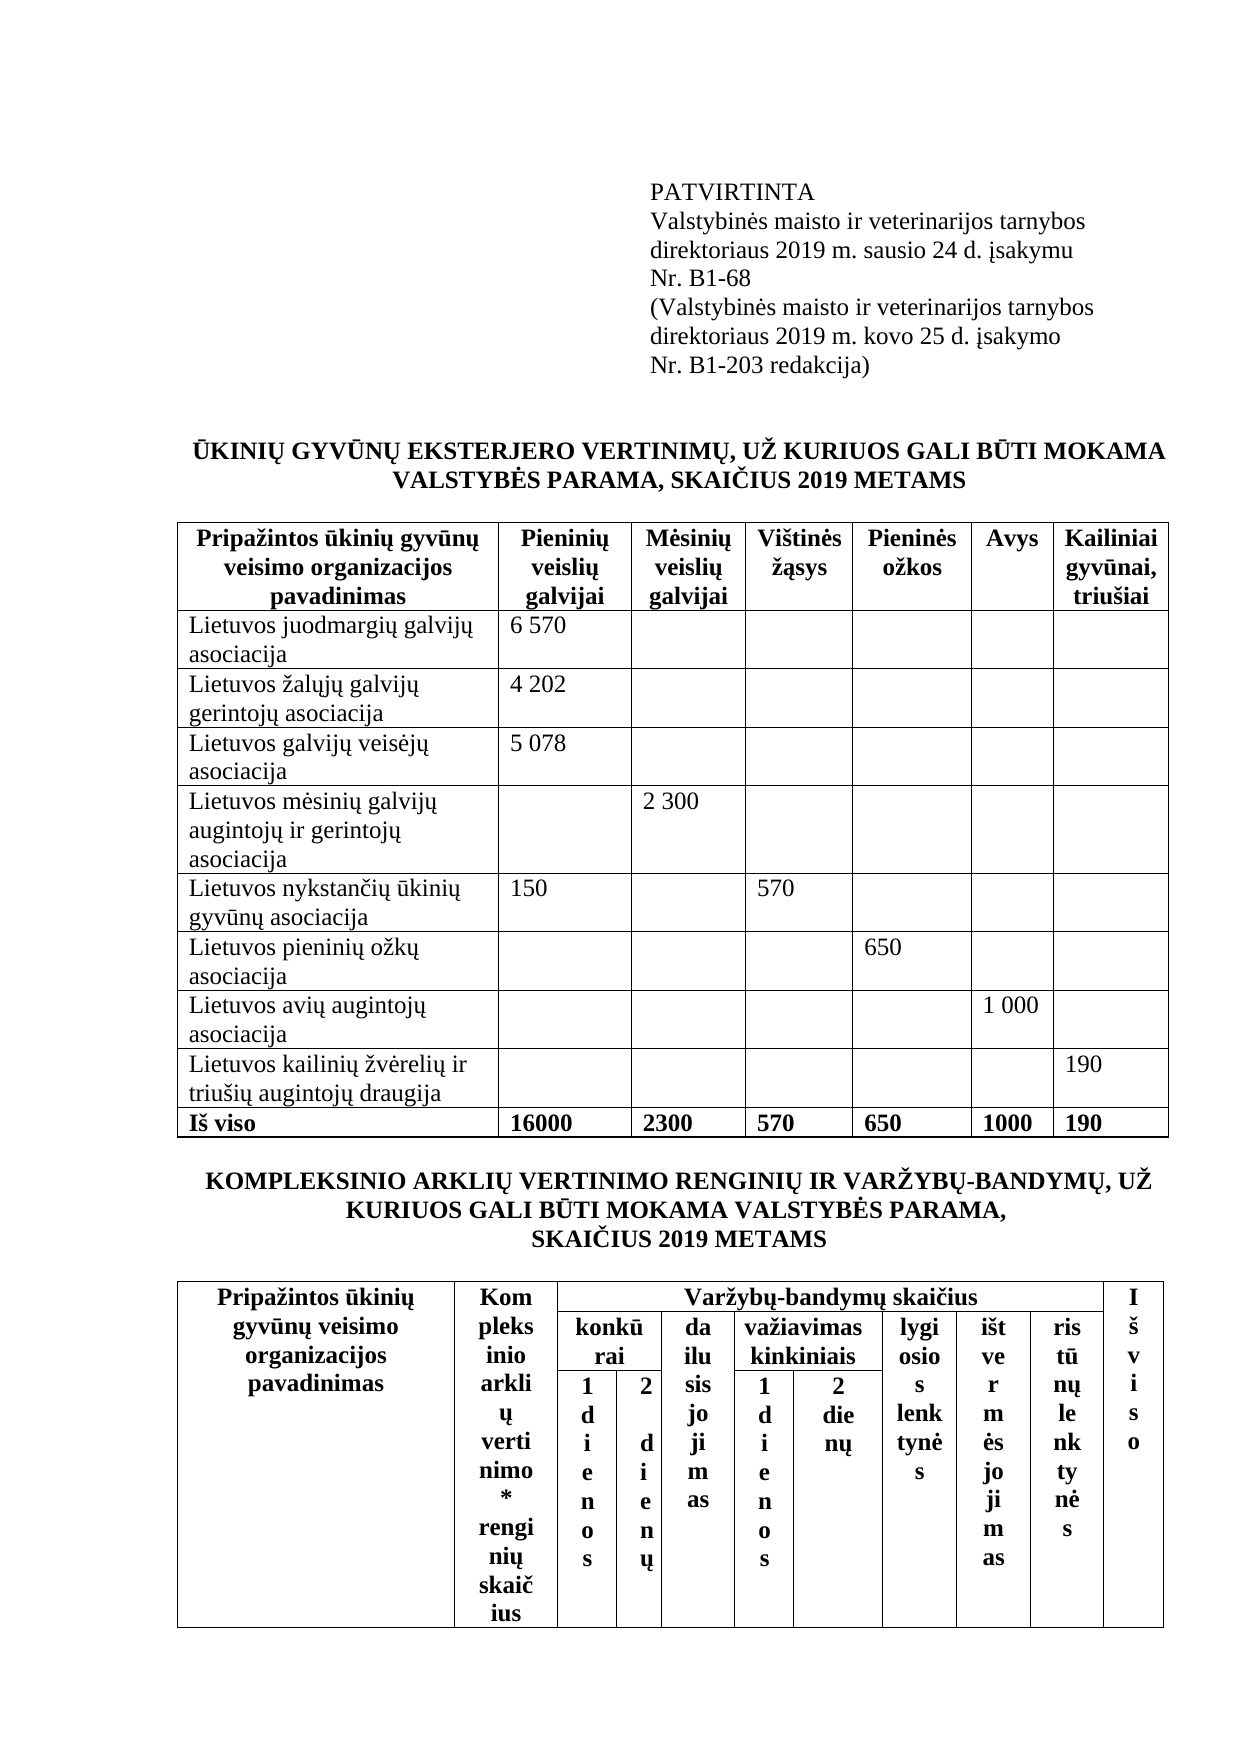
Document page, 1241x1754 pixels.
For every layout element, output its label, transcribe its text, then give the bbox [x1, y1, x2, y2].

table_cell [499, 991, 631, 1048]
table_cell 1000 [972, 1108, 1053, 1136]
table_cell 650 [853, 1108, 971, 1136]
table_cell [1054, 991, 1168, 1048]
table_cell Lietuvos mėsinių galvijų augintojų ir gerintojų asociacija [178, 786, 498, 872]
table_cell [972, 728, 1053, 785]
table_cell [853, 728, 971, 785]
table_cell [1054, 932, 1168, 989]
table_cell 2 dienų [794, 1371, 882, 1627]
table_cell 1 000 [972, 991, 1053, 1048]
table_cell [746, 728, 852, 785]
table_cell [972, 932, 1053, 989]
table_cell Lietuvos juodmargių galvijų asociacija [178, 611, 498, 668]
table_cell [853, 669, 971, 727]
table_cell [499, 786, 631, 872]
table_header Varžybų-bandymų skaičius [558, 1282, 1103, 1311]
table_cell [1054, 669, 1168, 727]
table_cell [853, 991, 971, 1048]
table_cell [746, 611, 852, 668]
table_cell lygiosios lenktynės [883, 1312, 956, 1627]
text SKAIČIUS 2019 METAMS [177, 1224, 1181, 1252]
table_cell 2300 [632, 1108, 745, 1136]
table_cell [1054, 611, 1168, 668]
table_cell [972, 1049, 1053, 1107]
table_header Avys [972, 523, 1053, 609]
table_cell ištvermės jojimas [957, 1312, 1030, 1627]
text ŪKINIŲ GYVŪNŲ EKSTERJERO VERTINIMŲ, UŽ KURIUOS GALI BŪTI MOKAMA VALSTYBĖS PARAMA, SKAIČIUS 2019 METAMS [177, 436, 1181, 493]
table_cell [1054, 728, 1168, 785]
table_cell 190 [1054, 1049, 1168, 1107]
table_cell Iš viso [178, 1108, 498, 1136]
table_cell [853, 874, 971, 931]
table_header Vištinės žąsys [746, 523, 852, 609]
table_cell [746, 1049, 852, 1107]
text direktoriaus 2019 m. sausio 24 d. įsakymu [177, 235, 1181, 263]
table_cell 1 dienos [735, 1371, 793, 1627]
table_cell [632, 1049, 745, 1107]
table_cell 570 [746, 874, 852, 931]
table_cell [632, 669, 745, 727]
table_cell [853, 786, 971, 872]
text (Valstybinės maisto ir veterinarijos tarnybos [177, 292, 1181, 321]
table_cell 5 078 [499, 728, 631, 785]
table_cell Lietuvos kailinių žvėrelių ir triušių augintojų draugija [178, 1049, 498, 1107]
table_cell dailusis jojimas [662, 1312, 734, 1627]
table_cell konkū rai [558, 1312, 661, 1370]
table_cell Lietuvos galvijų veisėjų asociacija [178, 728, 498, 785]
table_cell Lietuvos avių augintojų asociacija [178, 991, 498, 1048]
table_cell [632, 728, 745, 785]
table_cell [746, 669, 852, 727]
table_cell [972, 669, 1053, 727]
table_cell [1054, 874, 1168, 931]
table_cell 190 [1054, 1108, 1168, 1136]
table_cell [499, 1049, 631, 1107]
table_cell 650 [853, 932, 971, 989]
table_header Pripažintos ūkinių gyvūnų veisimo organizacijos pavadinimas [178, 523, 498, 609]
table_header Mėsinių veislių galvijai [632, 523, 745, 609]
table_header Pieninių veislių galvijai [499, 523, 631, 609]
table_cell [1054, 786, 1168, 872]
table_cell [746, 991, 852, 1048]
table_cell ristūnų lenktynės [1031, 1312, 1103, 1627]
table_header Iš viso [1104, 1282, 1163, 1627]
table_cell [746, 786, 852, 872]
text direktoriaus 2019 m. kovo 25 d. įsakymo [177, 321, 1181, 350]
table_cell 16000 [499, 1108, 631, 1136]
table_cell [632, 874, 745, 931]
table_header Kompleksinio arklių vertinimo* renginių skaičius [455, 1282, 557, 1627]
table_cell 2 300 [632, 786, 745, 872]
table_header Pripažintos ūkinių gyvūnų veisimo organizacijos pavadinimas [178, 1282, 454, 1627]
table_cell 150 [499, 874, 631, 931]
table_cell 4 202 [499, 669, 631, 727]
table_header Pieninės ožkos [853, 523, 971, 609]
table_cell [853, 611, 971, 668]
table_cell [853, 1049, 971, 1107]
table_cell 2 dienų [617, 1371, 661, 1627]
table_cell važiavimas kinkiniais [735, 1312, 882, 1370]
table_cell [499, 932, 631, 989]
table_cell Lietuvos žalųjų galvijų gerintojų asociacija [178, 669, 498, 727]
table_cell 1 dienos [558, 1371, 616, 1627]
table_cell [972, 611, 1053, 668]
text Nr. B1-203 redakcija) [177, 350, 1181, 378]
table_header Kailiniai gyvūnai, triušiai [1054, 523, 1168, 609]
table_cell [972, 786, 1053, 872]
text KOMPLEKSINIO ARKLIŲ VERTINIMO RENGINIŲ IR VARŽYBŲ-BANDYMŲ, UŽ KURIUOS GALI BŪTI MOKAMA VALSTYBĖS PARAMA, [177, 1166, 1181, 1224]
table_cell Lietuvos pieninių ožkų asociacija [178, 932, 498, 989]
text Valstybinės maisto ir veterinarijos tarnybos [177, 206, 1181, 235]
table_cell 6 570 [499, 611, 631, 668]
text Nr. B1-68 [177, 263, 1181, 292]
table_cell [632, 991, 745, 1048]
table_cell [632, 611, 745, 668]
table_cell Lietuvos nykstančių ūkinių gyvūnų asociacija [178, 874, 498, 931]
table_cell [746, 932, 852, 989]
table_cell 570 [746, 1108, 852, 1136]
text PATVIRTINTA [177, 177, 1181, 206]
table_cell [632, 932, 745, 989]
table_cell [972, 874, 1053, 931]
